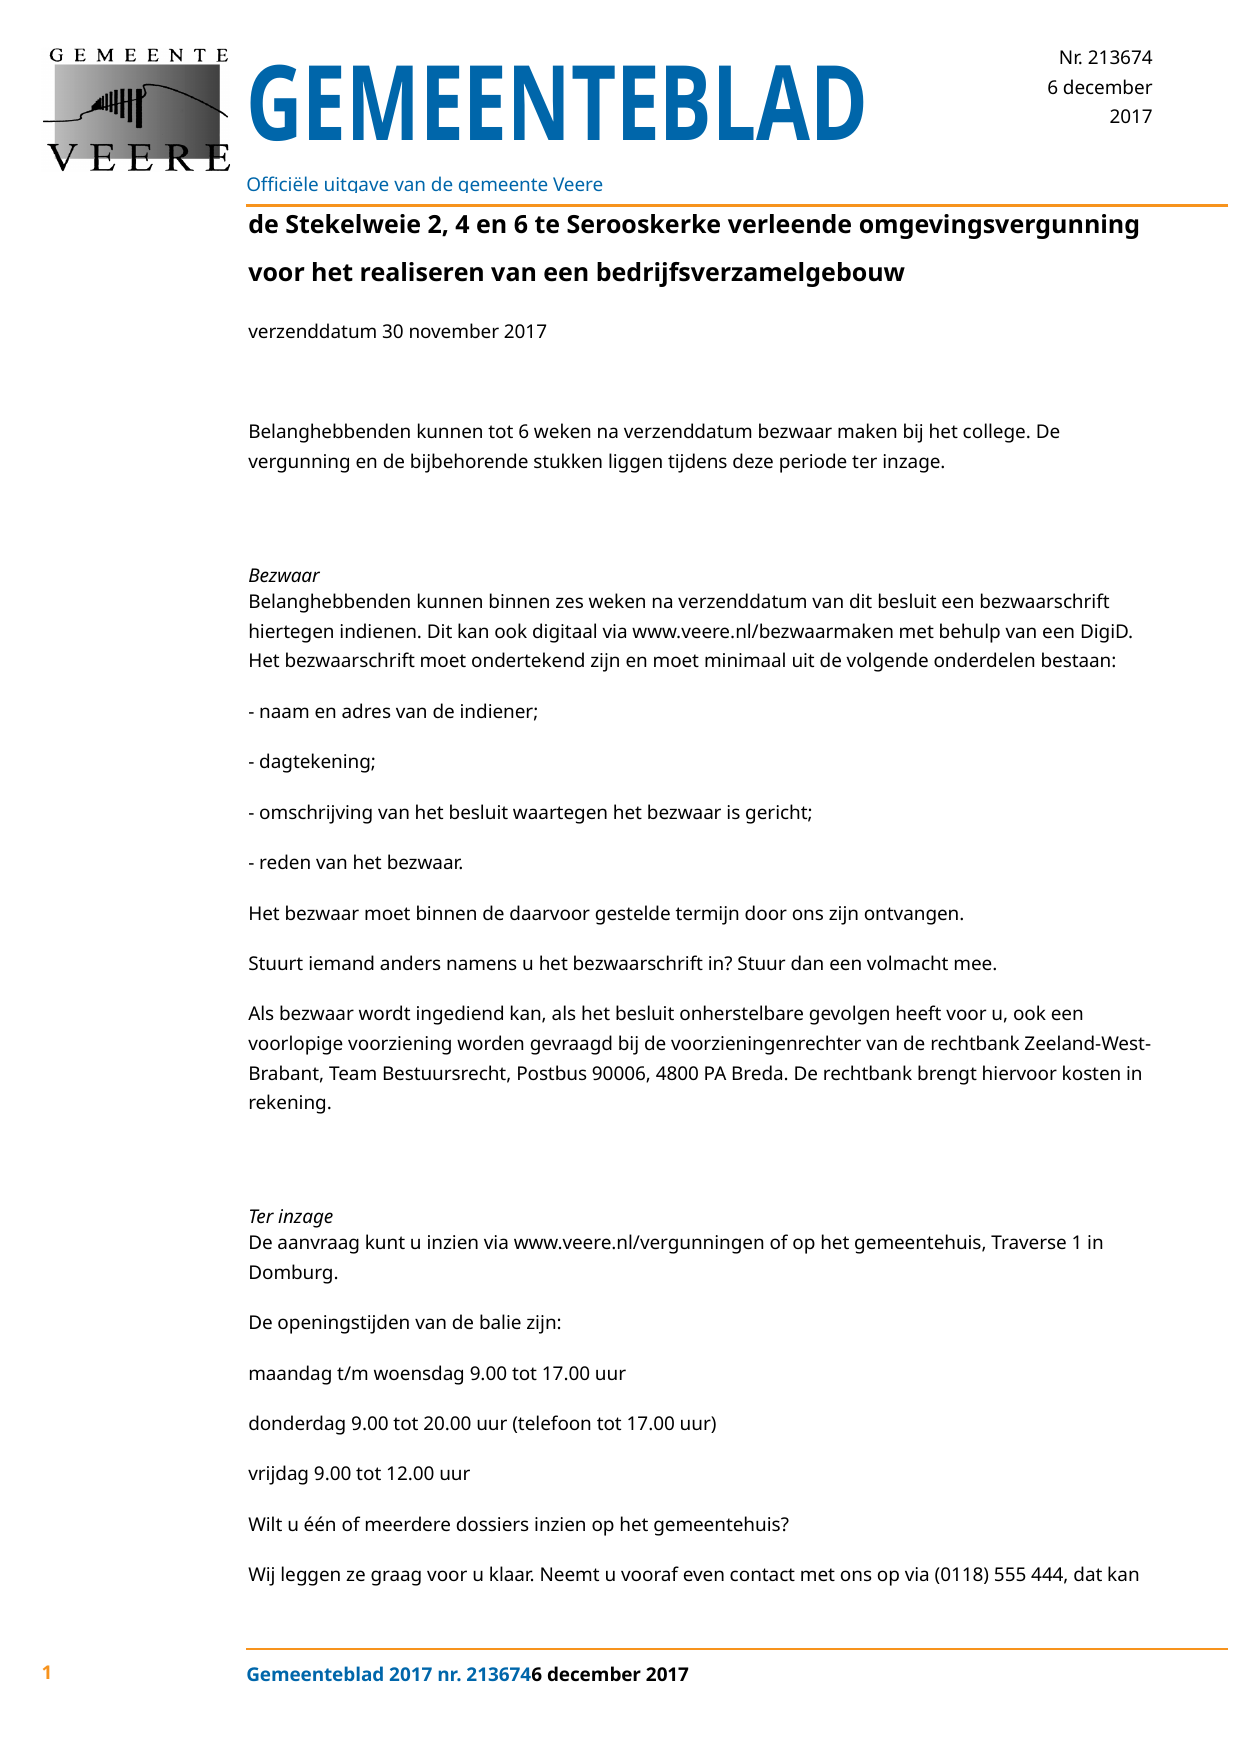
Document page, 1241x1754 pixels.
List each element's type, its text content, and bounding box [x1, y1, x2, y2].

text Bezwaar [248, 563, 1152, 588]
text donderdag 9.00 tot 20.00 uur (telefoon tot 17.00 uur) [248, 1410, 1152, 1436]
picture [41, 47, 231, 172]
text Ter inzage [248, 1204, 1152, 1229]
text Wilt u één of meerdere dossiers inzien op het gemeentehuis? [248, 1511, 1152, 1537]
text vrijdag 9.00 tot 12.00 uur [248, 1461, 1152, 1486]
text Als bezwaar wordt ingediend kan, als het besluit onherstelbare gevolgen heeft voor u, ook een voorlopige voorziening worden gevraagd bij de voorzieningenrechter van de rechtbank Zeeland-West-Brabant, Team Bestuursrecht, Postbus 90006, 4800 PA Breda. De rechtbank brengt hiervoor kosten in rekening. [248, 1001, 1152, 1115]
text - reden van het bezwaar. [248, 849, 1152, 875]
text - dagtekening; [248, 748, 1152, 774]
text Belanghebbenden kunnen tot 6 weken na verzenddatum bezwaar maken bij het college. De vergunning en de bijbehorende stukken liggen tijdens deze periode ter inzage. [248, 419, 1152, 474]
text verzenddatum 30 november 2017 [248, 318, 1152, 344]
text Stuurt iemand anders namens u het bezwaarschrift in? Stuur dan een volmacht mee. [248, 950, 1152, 976]
text - omschrijving van het besluit waartegen het bezwaar is gericht; [248, 799, 1152, 824]
text De openingstijden van de balie zijn: [248, 1309, 1152, 1335]
text - naam en adres van de indiener; [248, 698, 1152, 724]
text Wij leggen ze graag voor u klaar. Neemt u vooraf even contact met ons op via (0118) 555 444, dat kan [248, 1561, 1152, 1587]
text de Stekelweie 2, 4 en 6 te Serooskerke verleende omgevingsvergunning voor het realiseren van een bedrijfsverzamelgebouw [248, 207, 1152, 288]
text maandag t/m woensdag 9.00 tot 17.00 uur [248, 1360, 1152, 1386]
text Belanghebbenden kunnen binnen zes weken na verzenddatum van dit besluit een bezwaarschrift hiertegen indienen. Dit kan ook digitaal via www.veere.nl/bezwaarmaken met behulp van een DigiD. Het bezwaarschrift moet ondertekend zijn en moet minimaal uit de volgende onderdelen bestaan: [248, 588, 1152, 673]
text Het bezwaar moet binnen de daarvoor gestelde termijn door ons zijn ontvangen. [248, 900, 1152, 925]
text De aanvraag kunt u inzien via www.veere.nl/vergunningen of op het gemeentehuis, Traverse 1 in Domburg. [248, 1229, 1152, 1285]
